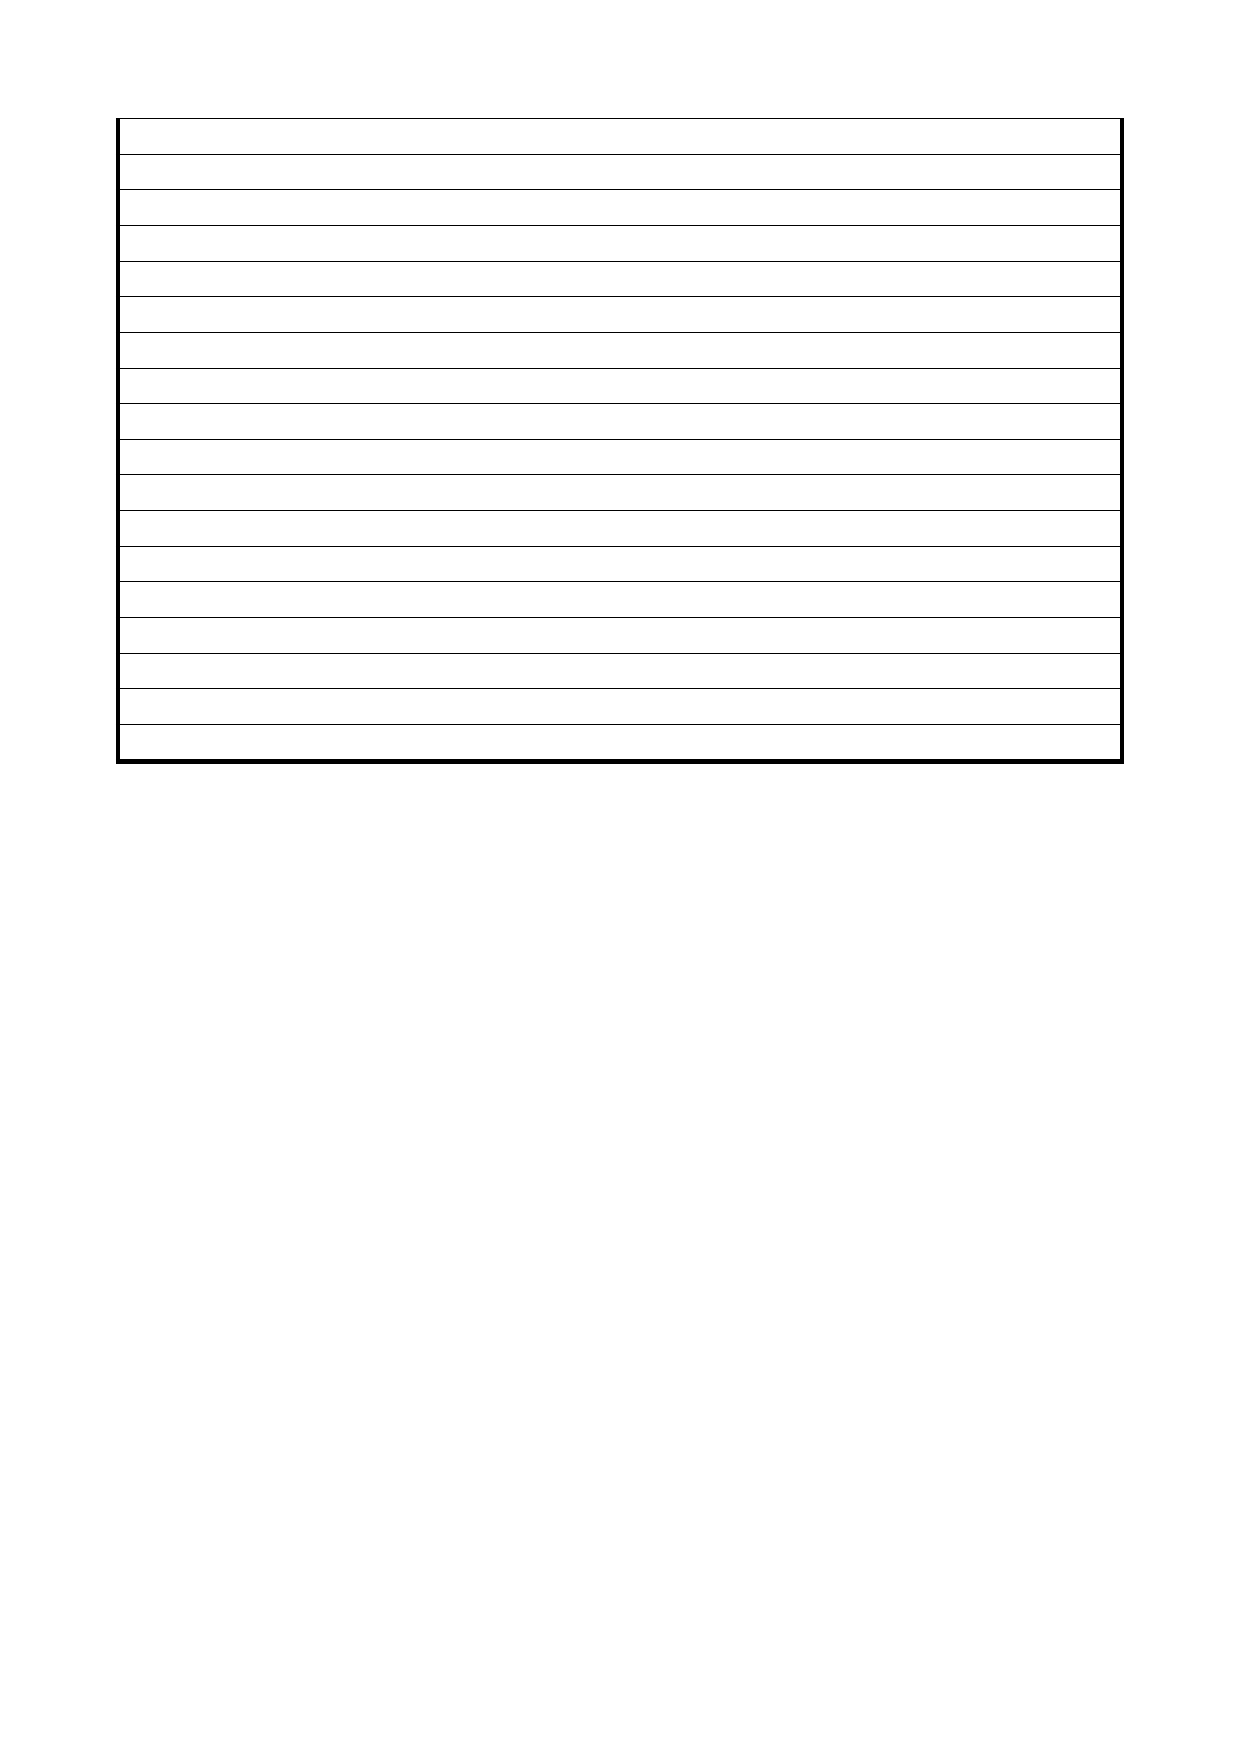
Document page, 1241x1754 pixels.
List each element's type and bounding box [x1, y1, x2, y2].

table_cell [620, 333, 1120, 367]
table_cell [620, 119, 1120, 154]
table_cell [620, 618, 1120, 652]
table_cell [620, 582, 1120, 617]
table_cell [120, 689, 620, 724]
table_cell [620, 226, 1120, 261]
table_cell [120, 618, 620, 652]
table_cell [620, 547, 1120, 581]
table_cell [120, 440, 620, 474]
table_cell [120, 190, 620, 225]
table_cell [120, 475, 620, 510]
table_cell [120, 547, 620, 581]
table_cell [620, 440, 1120, 474]
table_cell [620, 725, 1120, 759]
table_cell [620, 654, 1120, 688]
table_cell [620, 262, 1120, 296]
table_cell [120, 333, 620, 367]
table_cell [120, 582, 620, 617]
table_cell [620, 511, 1120, 546]
table_cell [120, 369, 620, 403]
table_cell [620, 404, 1120, 439]
table_cell [120, 119, 620, 154]
table_cell [120, 654, 620, 688]
table_cell [620, 190, 1120, 225]
table_cell [120, 297, 620, 332]
table_cell [120, 155, 620, 189]
table_cell [620, 475, 1120, 510]
table_cell [620, 297, 1120, 332]
table_cell [120, 262, 620, 296]
table_cell [120, 725, 620, 759]
table_cell [120, 511, 620, 546]
table_cell [620, 155, 1120, 189]
table_cell [620, 689, 1120, 724]
table_cell [120, 226, 620, 261]
table_cell [620, 369, 1120, 403]
table_cell [120, 404, 620, 439]
